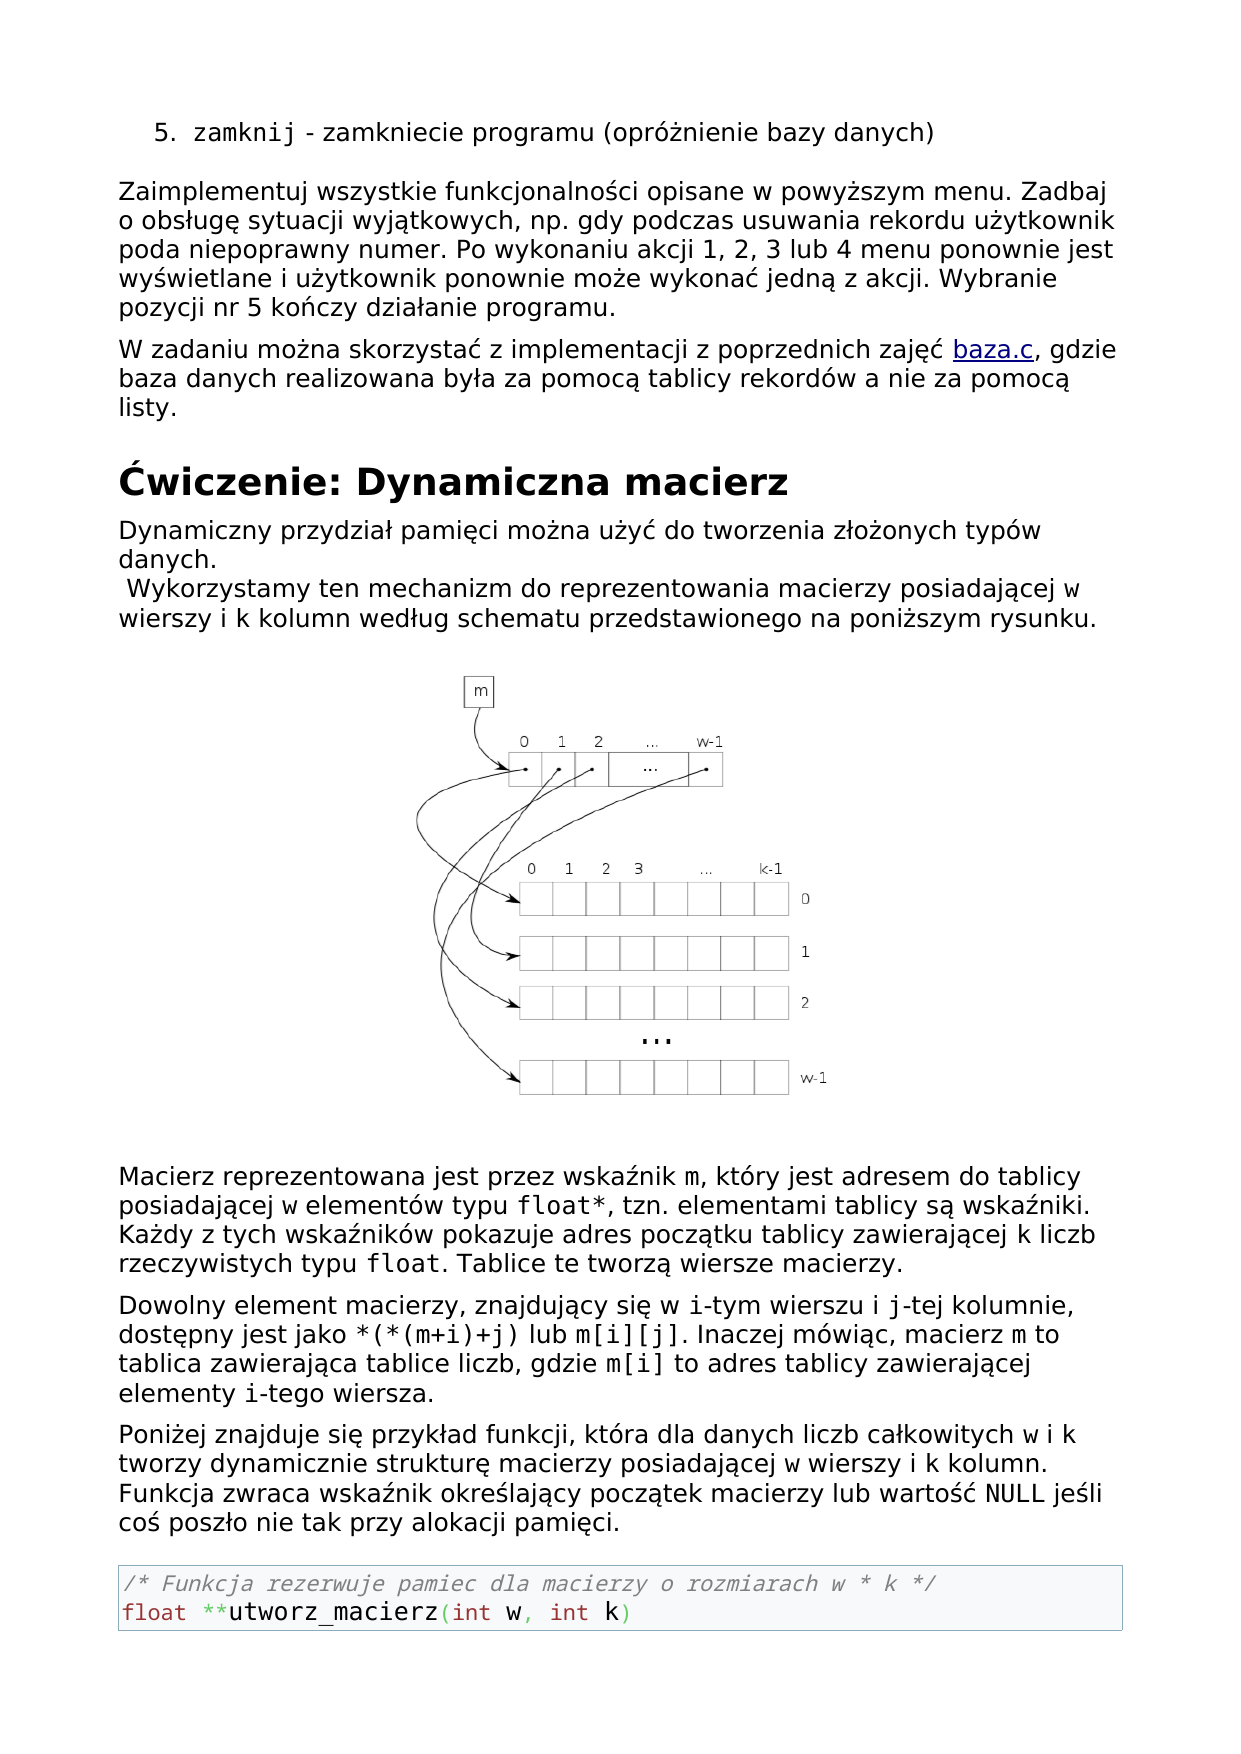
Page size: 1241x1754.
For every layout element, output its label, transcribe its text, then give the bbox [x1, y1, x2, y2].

text Macierz reprezentowana jest przez wskaźnik m, który jest adresem do tablicy posiadającej w elementów typu float*, tzn. elementami tablicy są wskaźniki. Każdy z tych wskaźników pokazuje adres początku tablicy zawierającej k liczb rzeczywistych typu float. Tablice te tworzą wiersze macierzy. [118, 1162, 1122, 1279]
list zamknij - zamkniecie programu (opróżnienie bazy danych) [177, 118, 1122, 147]
picture [385, 645, 855, 1121]
text Poniżej znajduje się przykład funkcji, która dla danych liczb całkowitych w i k tworzy dynamicznie strukturę macierzy posiadającej w wierszy i k kolumn. Funkcja zwraca wskaźnik określający początek macierzy lub wartość NULL jeśli coś poszło nie tak przy alokacji pamięci. [118, 1421, 1122, 1537]
text Zaimplementuj wszystkie funkcjonalności opisane w powyższym menu. Zadbaj o obsługę sytuacji wyjątkowych, np. gdy podczas usuwania rekordu użytkownik poda niepoprawny numer. Po wykonaniu akcji 1, 2, 3 lub 4 menu ponownie jest wyświetlane i użytkownik ponownie może wykonać jedną z akcji. Wybranie pozycji nr 5 kończy działanie programu. [118, 177, 1122, 323]
text W zadaniu można skorzystać z implementacji z poprzednich zajęć baza.c, gdzie baza danych realizowana była za pomocą tablicy rekordów a nie za pomocą listy. [118, 335, 1122, 423]
text Dynamiczny przydział pamięci można użyć do tworzenia złożonych typów danych. Wykorzystamy ten mechanizm do reprezentowania macierzy posiadającej w wierszy i k kolumn według schematu przedstawionego na poniższym rysunku. [118, 516, 1122, 633]
table_header /* Funkcja rezerwuje pamiec dla macierzy o rozmiarach w * k */ float **utworz_macierz(int w, int k) [119, 1566, 1122, 1630]
text Dowolny element macierzy, znajdujący się w i-tym wierszu i j-tej kolumnie, dostępny jest jako *(*(m+i)+j) lub m[i][j]. Inaczej mówiąc, macierz m to tablica zawierająca tablice liczb, gdzie m[i] to adres tablicy zawierającej elementy i-tego wiersza. [118, 1291, 1122, 1408]
subtitle Ćwiczenie: Dynamiczna macierz [118, 460, 1122, 504]
